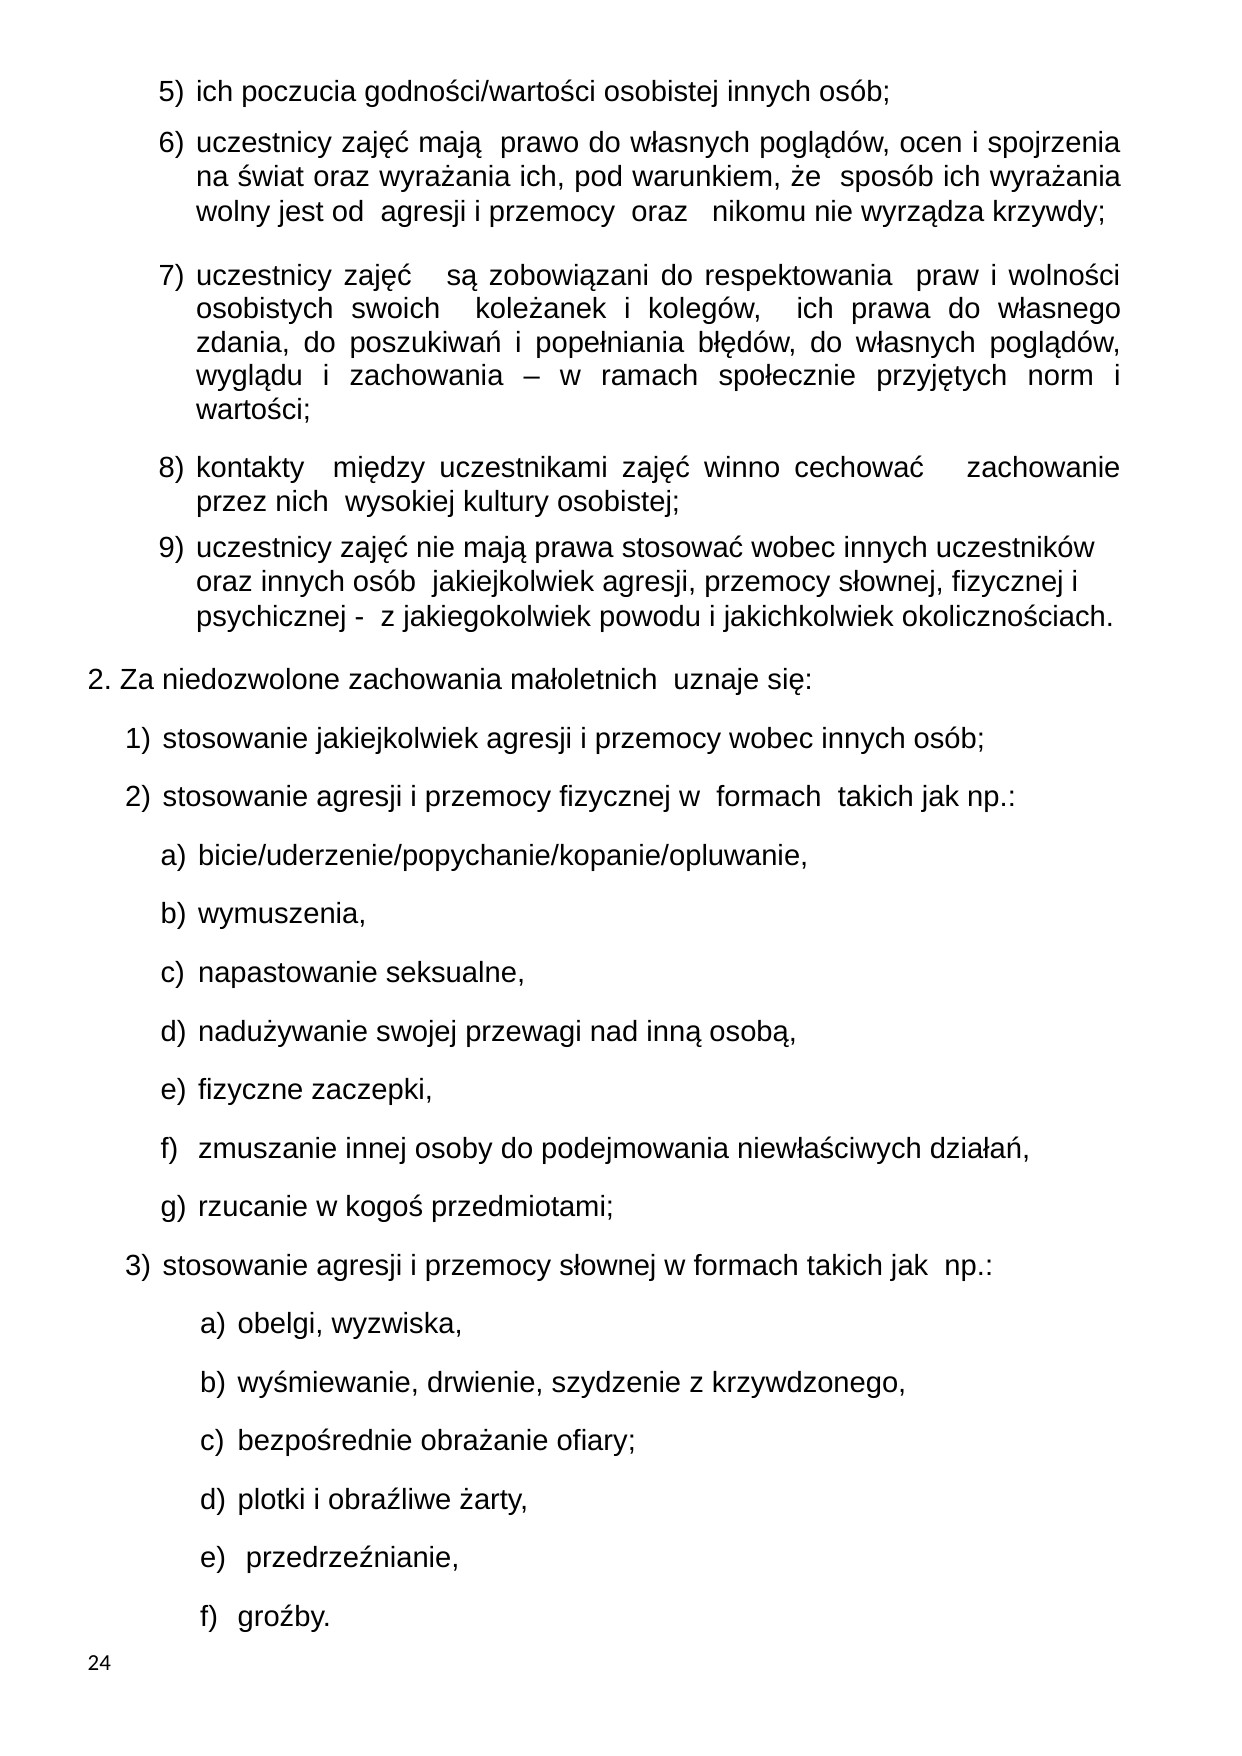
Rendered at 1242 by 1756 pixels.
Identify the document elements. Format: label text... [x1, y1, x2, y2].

list uczestnicy zajęć mają prawo do własnych poglądów, ocen i spojrzenia na świat oraz wyrażania ich, pod warunkiem, że sposób ich wyrażania wolny jest od agresji i przemocy oraz nikomu nie wyrządza krzywdy; [158, 125, 1122, 227]
list napastowanie seksualne, [160, 955, 1122, 989]
list uczestnicy zajęć są zobowiązani do respektowania praw i wolności osobistych swoich koleżanek i kolegów, ich prawa do własnego zdania, do poszukiwań i popełniania błędów, do własnych poglądów, wyglądu i zachowania – w ramach społecznie przyjętych norm i wartości; [158, 257, 1122, 425]
list stosowanie jakiejkolwiek agresji i przemocy wobec innych osób; [125, 721, 1122, 754]
list stosowanie agresji i przemocy słownej w formach takich jak np.: [125, 1248, 1122, 1281]
list bezpośrednie obrażanie ofiary; [200, 1423, 1122, 1457]
list stosowanie agresji i przemocy fizycznej w formach takich jak np.: [125, 779, 1122, 813]
list plotki i obraźliwe żarty, [200, 1482, 1122, 1516]
list obelgi, wyzwiska, [200, 1306, 1122, 1340]
list rzucanie w kogoś przedmiotami; [160, 1189, 1122, 1223]
list fizyczne zaczepki, [160, 1072, 1122, 1106]
list uczestnicy zajęć nie mają prawa stosować wobec innych uczestników oraz innych osób jakiejkolwiek agresji, przemocy słownej, fizycznej i psychicznej - z jakiegokolwiek powodu i jakichkolwiek okolicznościach. [158, 530, 1122, 632]
list ich poczucia godności/wartości osobistej innych osób; [158, 74, 1122, 107]
list bicie/uderzenie/popychanie/kopanie/opluwanie, [160, 838, 1122, 872]
list wymuszenia, [160, 897, 1122, 930]
list wyśmiewanie, drwienie, szydzenie z krzywdzonego, [200, 1365, 1122, 1398]
list zmuszanie innej osoby do podejmowania niewłaściwych działań, [160, 1131, 1122, 1164]
list kontakty między uczestnikami zajęć winno cechować zachowanie przez nich wysokiej kultury osobistej; [158, 450, 1122, 517]
text 2. Za niedozwolone zachowania małoletnich uznaje się: [87, 662, 1122, 696]
list przedrzeźnianie, [200, 1541, 1122, 1574]
list groźby. [200, 1599, 1122, 1633]
list nadużywanie swojej przewagi nad inną osobą, [160, 1014, 1122, 1047]
